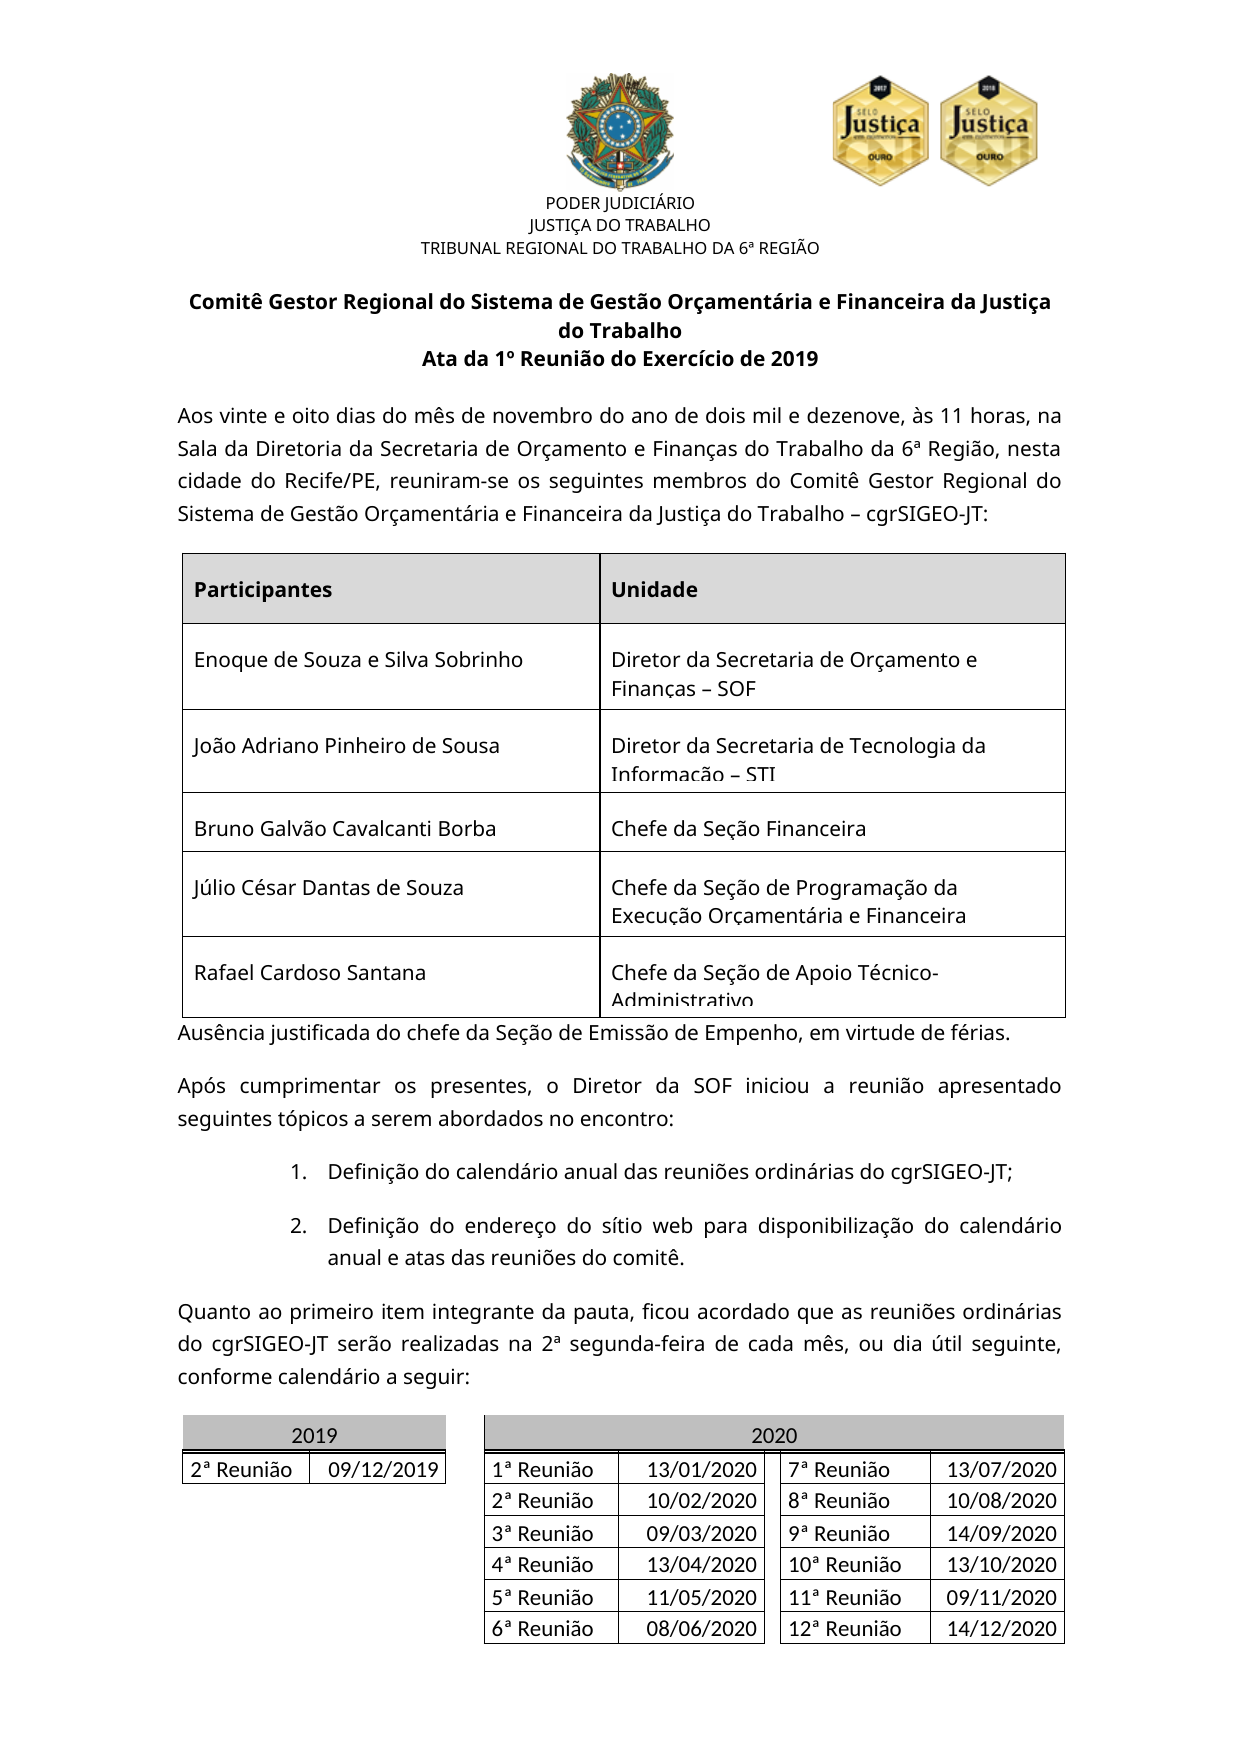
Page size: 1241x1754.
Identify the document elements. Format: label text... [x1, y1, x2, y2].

table_cell 09/11/2020 [931, 1580, 1064, 1611]
table_cell [183, 1579, 309, 1611]
table_cell 5ª Reunião [485, 1580, 618, 1611]
table_cell 09/12/2019 [310, 1454, 445, 1483]
table_cell [183, 1547, 309, 1579]
table_cell [765, 1483, 780, 1515]
table_cell 10ª Reunião [781, 1548, 930, 1579]
table_cell Chefe da Seção de Programação da Execução Orçamentária e Financeira [601, 852, 1065, 936]
table_cell 08/06/2020 [619, 1612, 764, 1643]
table_cell Rafael Cardoso Santana [183, 937, 599, 1017]
table_cell Enoque de Souza e Silva Sobrinho [183, 624, 599, 709]
table_header 2020 [485, 1415, 1064, 1449]
table_cell [446, 1611, 484, 1643]
table_cell 13/04/2020 [619, 1548, 764, 1579]
text Ata da 1º Reunião do Exercício de 2019 [177, 344, 1063, 373]
table_cell Bruno Galvão Cavalcanti Borba [183, 793, 599, 851]
table_cell [446, 1449, 484, 1483]
table_cell [765, 1579, 780, 1611]
table_cell [309, 1579, 446, 1611]
table_cell 13/10/2020 [931, 1548, 1064, 1579]
table_cell 13/01/2020 [619, 1454, 764, 1483]
list Definição do endereço do sítio web para disponibilização do calendário anual e atas das reuniões do comitê. [290, 1211, 1063, 1272]
table_cell [183, 1484, 309, 1515]
table_header [446, 1415, 484, 1449]
table_cell 7ª Reunião [781, 1454, 930, 1483]
table_cell 10/02/2020 [619, 1484, 764, 1515]
table_cell [446, 1483, 484, 1515]
table_cell 1ª Reunião [485, 1454, 618, 1483]
table_cell [765, 1515, 780, 1547]
table_cell [765, 1611, 780, 1643]
table_cell Diretor da Secretaria de Tecnologia da Informação – STI [601, 710, 1065, 792]
list Quanto ao primeiro item integrante da pauta, ficou acordado que as reuniões ordinárias do cgrSIGEO-JT serão realizadas na 2ª segunda-feira de cada mês, ou dia útil seguinte, conforme calendário a seguir: [177, 1297, 1063, 1390]
table_header Unidade [601, 554, 1065, 623]
table_cell Chefe da Seção de Apoio Técnico-Administrativo [601, 937, 1065, 1017]
table_cell 10/08/2020 [931, 1484, 1064, 1515]
table_cell [446, 1515, 484, 1547]
picture [832, 73, 1055, 195]
table_cell 6ª Reunião [485, 1612, 618, 1643]
table_cell 13/07/2020 [931, 1454, 1064, 1483]
table_cell 11/05/2020 [619, 1580, 764, 1611]
table_header Participantes [183, 554, 599, 623]
table_cell 12ª Reunião [781, 1612, 930, 1643]
table_cell [446, 1579, 484, 1611]
table_cell 3ª Reunião [485, 1516, 618, 1547]
text Comitê Gestor Regional do Sistema de Gestão Orçamentária e Financeira da Justiça do Trabalho [177, 287, 1063, 344]
table_cell 09/03/2020 [619, 1516, 764, 1547]
table_cell [183, 1611, 309, 1643]
table_cell 4ª Reunião [485, 1548, 618, 1579]
table_cell João Adriano Pinheiro de Sousa [183, 710, 599, 792]
table_cell [765, 1547, 780, 1579]
table_cell [309, 1547, 446, 1579]
table_cell [309, 1484, 446, 1515]
table_cell [309, 1515, 446, 1547]
table_cell 9ª Reunião [781, 1516, 930, 1547]
table_cell [446, 1547, 484, 1579]
text Aos vinte e oito dias do mês de novembro do ano de dois mil e dezenove, às 11 horas, na Sala da Diretoria da Secretaria de Orçamento e Finanças do Trabalho da 6ª Região, nesta cidade do Recife/PE, reuniram-se os seguintes membros do Comitê Gestor Regional do Sistema de Gestão Orçamentária e Financeira da Justiça do Trabalho – cgrSIGEO-JT: [177, 401, 1063, 528]
table_cell 11ª Reunião [781, 1580, 930, 1611]
text Ausência justificada do chefe da Seção de Emissão de Empenho, em virtude de férias. [177, 1018, 1063, 1046]
table_cell Chefe da Seção Financeira [601, 793, 1065, 851]
text Após cumprimentar os presentes, o Diretor da SOF iniciou a reunião apresentado seguintes tópicos a serem abordados no encontro: [177, 1071, 1063, 1132]
table_cell 8ª Reunião [781, 1484, 930, 1515]
table_cell [765, 1454, 780, 1483]
table_cell Diretor da Secretaria de Orçamento e Finanças – SOF [601, 624, 1065, 709]
table_cell [309, 1611, 446, 1643]
table_cell 2ª Reunião [485, 1484, 618, 1515]
table_cell 14/09/2020 [931, 1516, 1064, 1547]
table_cell [183, 1515, 309, 1547]
list Definição do calendário anual das reuniões ordinárias do cgrSIGEO-JT; [290, 1157, 1063, 1186]
table_header 2019 [183, 1415, 446, 1449]
table_cell 2ª Reunião [183, 1454, 309, 1483]
picture [566, 73, 674, 192]
table_cell 14/12/2020 [931, 1612, 1064, 1643]
table_cell Júlio César Dantas de Souza [183, 852, 599, 936]
